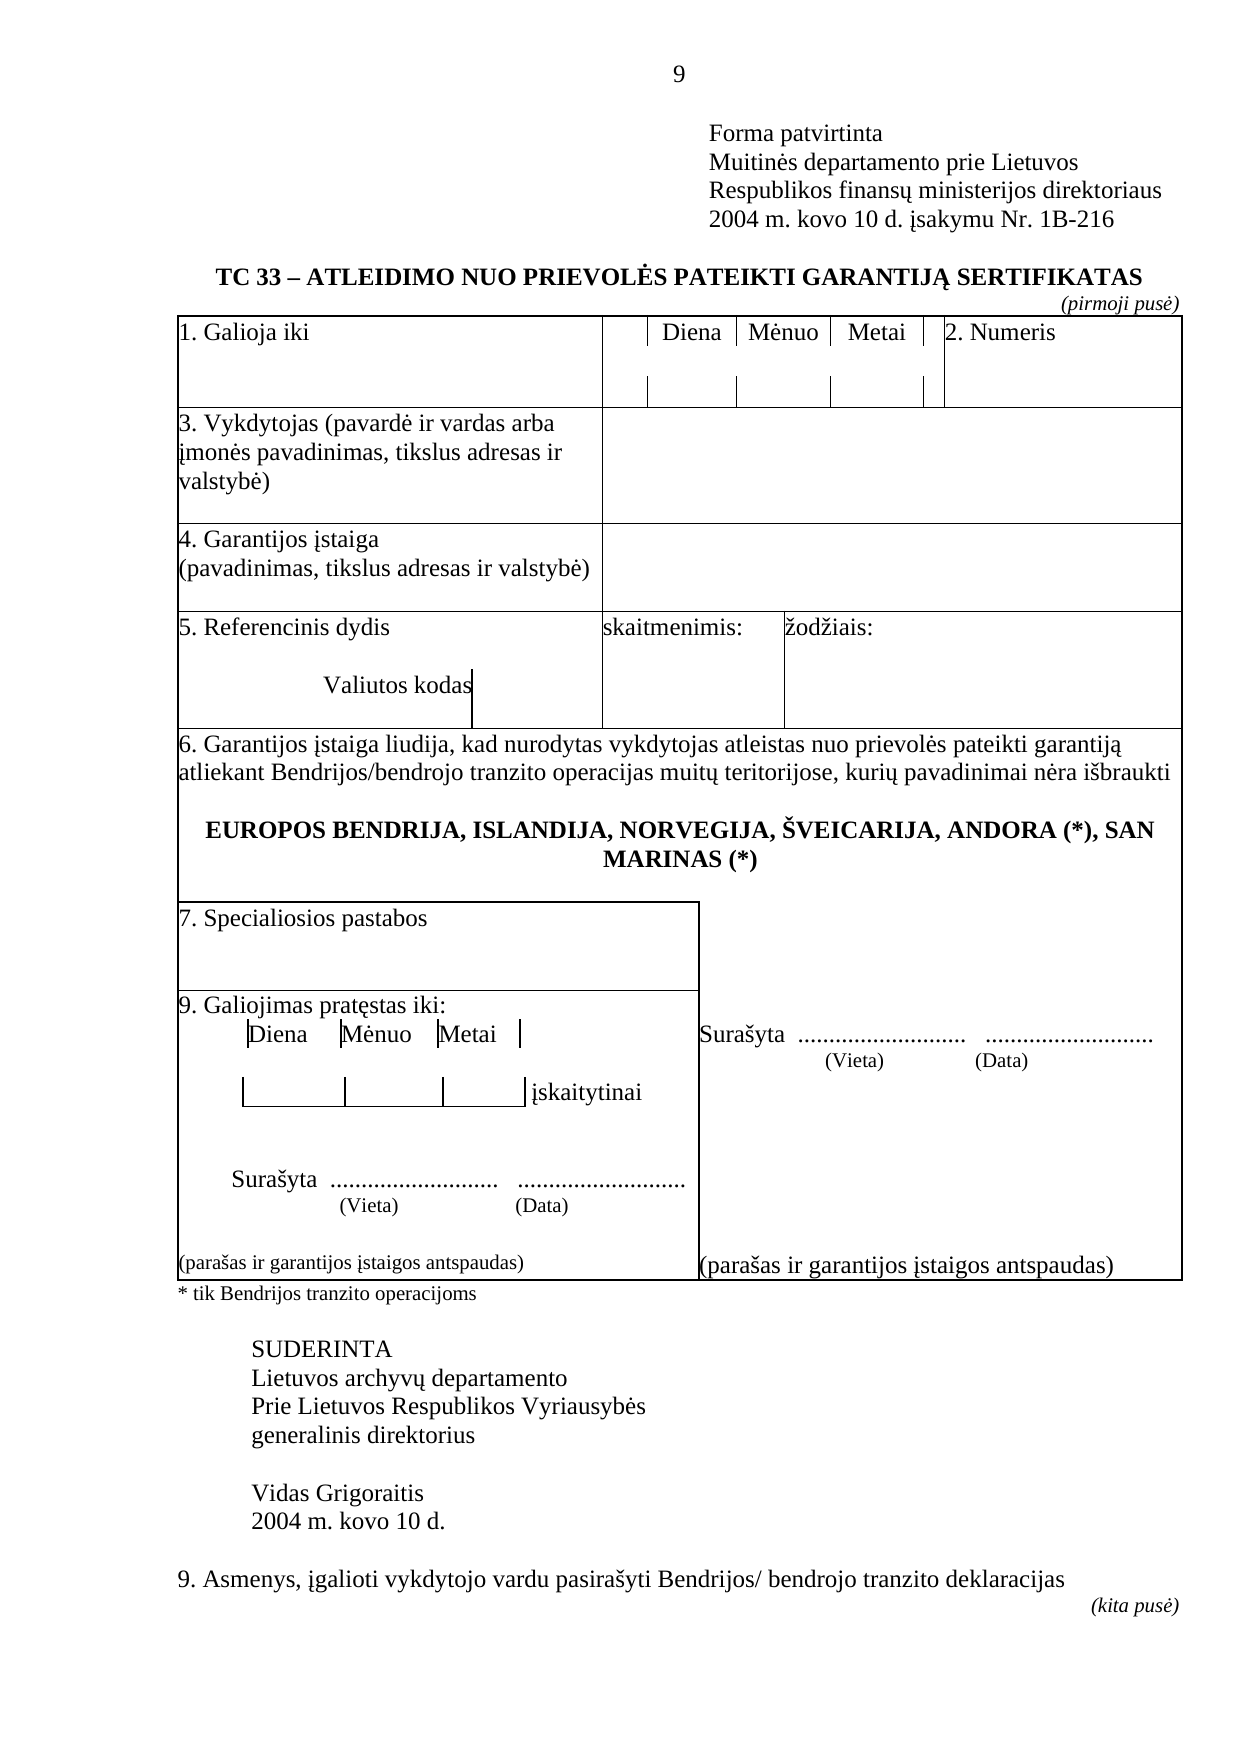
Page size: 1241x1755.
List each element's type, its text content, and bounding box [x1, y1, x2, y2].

table_cell 3. Vykdytojas (pavardė ir vardas arba įmonės pavadinimas, tikslus adresas ir valstybė) [179, 408, 602, 523]
table_cell [346, 1077, 442, 1106]
table_cell [179, 1106, 698, 1135]
table_cell [179, 1077, 242, 1106]
table_cell (Vieta) (Data) [179, 1193, 698, 1222]
table_header Metai [831, 317, 923, 346]
table_cell Surašyta ........................... ........................... [179, 1164, 698, 1193]
text SUDERINTA [177, 1334, 1181, 1363]
table_header 2. Numeris [945, 317, 1181, 407]
table_cell [179, 873, 699, 901]
table_cell Valiutos kodas [179, 669, 471, 728]
text generalinis direktorius [177, 1420, 1181, 1449]
text Prie Lietuvos Respublikos Vyriausybės [177, 1391, 1181, 1420]
text 2004 m. kovo 10 d. įsakymu Nr. 1B-216 [177, 204, 1181, 233]
table_cell 9. Galiojimas pratęstas iki: [179, 991, 698, 1019]
table_cell [648, 376, 736, 407]
table_cell Mėnuo [342, 1019, 437, 1048]
table_cell [700, 1164, 1181, 1193]
table_cell [244, 1077, 344, 1106]
table_cell Surašyta ........................... ........................... [700, 1019, 1181, 1048]
table_cell [179, 1048, 698, 1077]
table_cell [179, 1019, 247, 1048]
table_cell (parašas ir garantijos įstaigos antspaudas) [179, 1250, 698, 1279]
table_cell [700, 1077, 1181, 1106]
table_cell 7. Specialiosios pastabos [179, 903, 698, 989]
text (pirmoji pusė) [177, 291, 1181, 315]
table_cell Metai [439, 1019, 519, 1048]
table_cell Diena [249, 1019, 340, 1048]
table_cell [603, 376, 647, 407]
table_cell [737, 376, 830, 407]
table_cell (parašas ir garantijos įstaigos antspaudas) [700, 1250, 1181, 1279]
table_cell [831, 376, 923, 407]
text 2004 m. kovo 10 d. [177, 1506, 1181, 1535]
table_cell [700, 901, 1181, 989]
table_cell įskaitytinai [526, 1077, 698, 1106]
table_cell 6. Garantijos įstaiga liudija, kad nurodytas vykdytojas atleistas nuo prievolės pateikti garantiją atliekant Bendrijos/bendrojo tranzito operacijas muitų teritorijose, kurių pavadinimai nėra išbraukti EUROPOS BENDRIJA, ISLANDIJA, NORVEGIJA, ŠVEICARIJA, ANDORA (*), SAN MARINAS (*) [179, 729, 1181, 872]
table_cell [521, 1019, 698, 1048]
text TC 33 – ATLEIDIMO NUO PRIEVOLĖS PATEIKTI GARANTIJĄ SERTIFIKATAS [177, 262, 1181, 291]
text Vidas Grigoraitis [177, 1478, 1181, 1506]
text (kita pusė) [177, 1593, 1181, 1617]
table_header Mėnuo [737, 317, 830, 346]
table_cell 4. Garantijos įstaiga (pavadinimas, tikslus adresas ir valstybė) [179, 524, 602, 611]
table_cell [699, 873, 1181, 901]
table_cell [473, 669, 602, 728]
table_header Diena [648, 317, 736, 346]
table_cell [603, 524, 1181, 611]
table_cell [700, 1193, 1181, 1222]
table_cell [700, 990, 1181, 1019]
table_cell 5. Referencinis dydis [179, 612, 602, 669]
table_cell [179, 1135, 698, 1164]
text Forma patvirtinta [709, 118, 1181, 147]
table_cell [700, 1135, 1181, 1164]
text Lietuvos archyvų departamento [177, 1363, 1181, 1391]
text * tik Bendrijos tranzito operacijoms [177, 1281, 1181, 1305]
table_header 1. Galioja iki [179, 317, 602, 407]
table_cell žodžiais: [785, 612, 1181, 728]
table_cell skaitmenimis: [603, 612, 784, 728]
table_header [924, 317, 944, 346]
table_cell [924, 376, 944, 407]
table_header [603, 317, 647, 346]
table_cell (Vieta) (Data) [700, 1048, 1181, 1077]
table_cell [179, 1222, 698, 1250]
text Muitinės departamento prie Lietuvos [177, 147, 1181, 176]
table_cell [700, 1106, 1181, 1135]
text 9. Asmenys, įgalioti vykdytojo vardu pasirašyti Bendrijos/ bendrojo tranzito deklaracijas [177, 1564, 1181, 1593]
table_cell [603, 346, 944, 376]
text Respublikos finansų ministerijos direktoriaus [177, 176, 1181, 204]
table_cell [444, 1077, 524, 1106]
table_cell [603, 408, 1181, 523]
table_cell [700, 1222, 1181, 1250]
